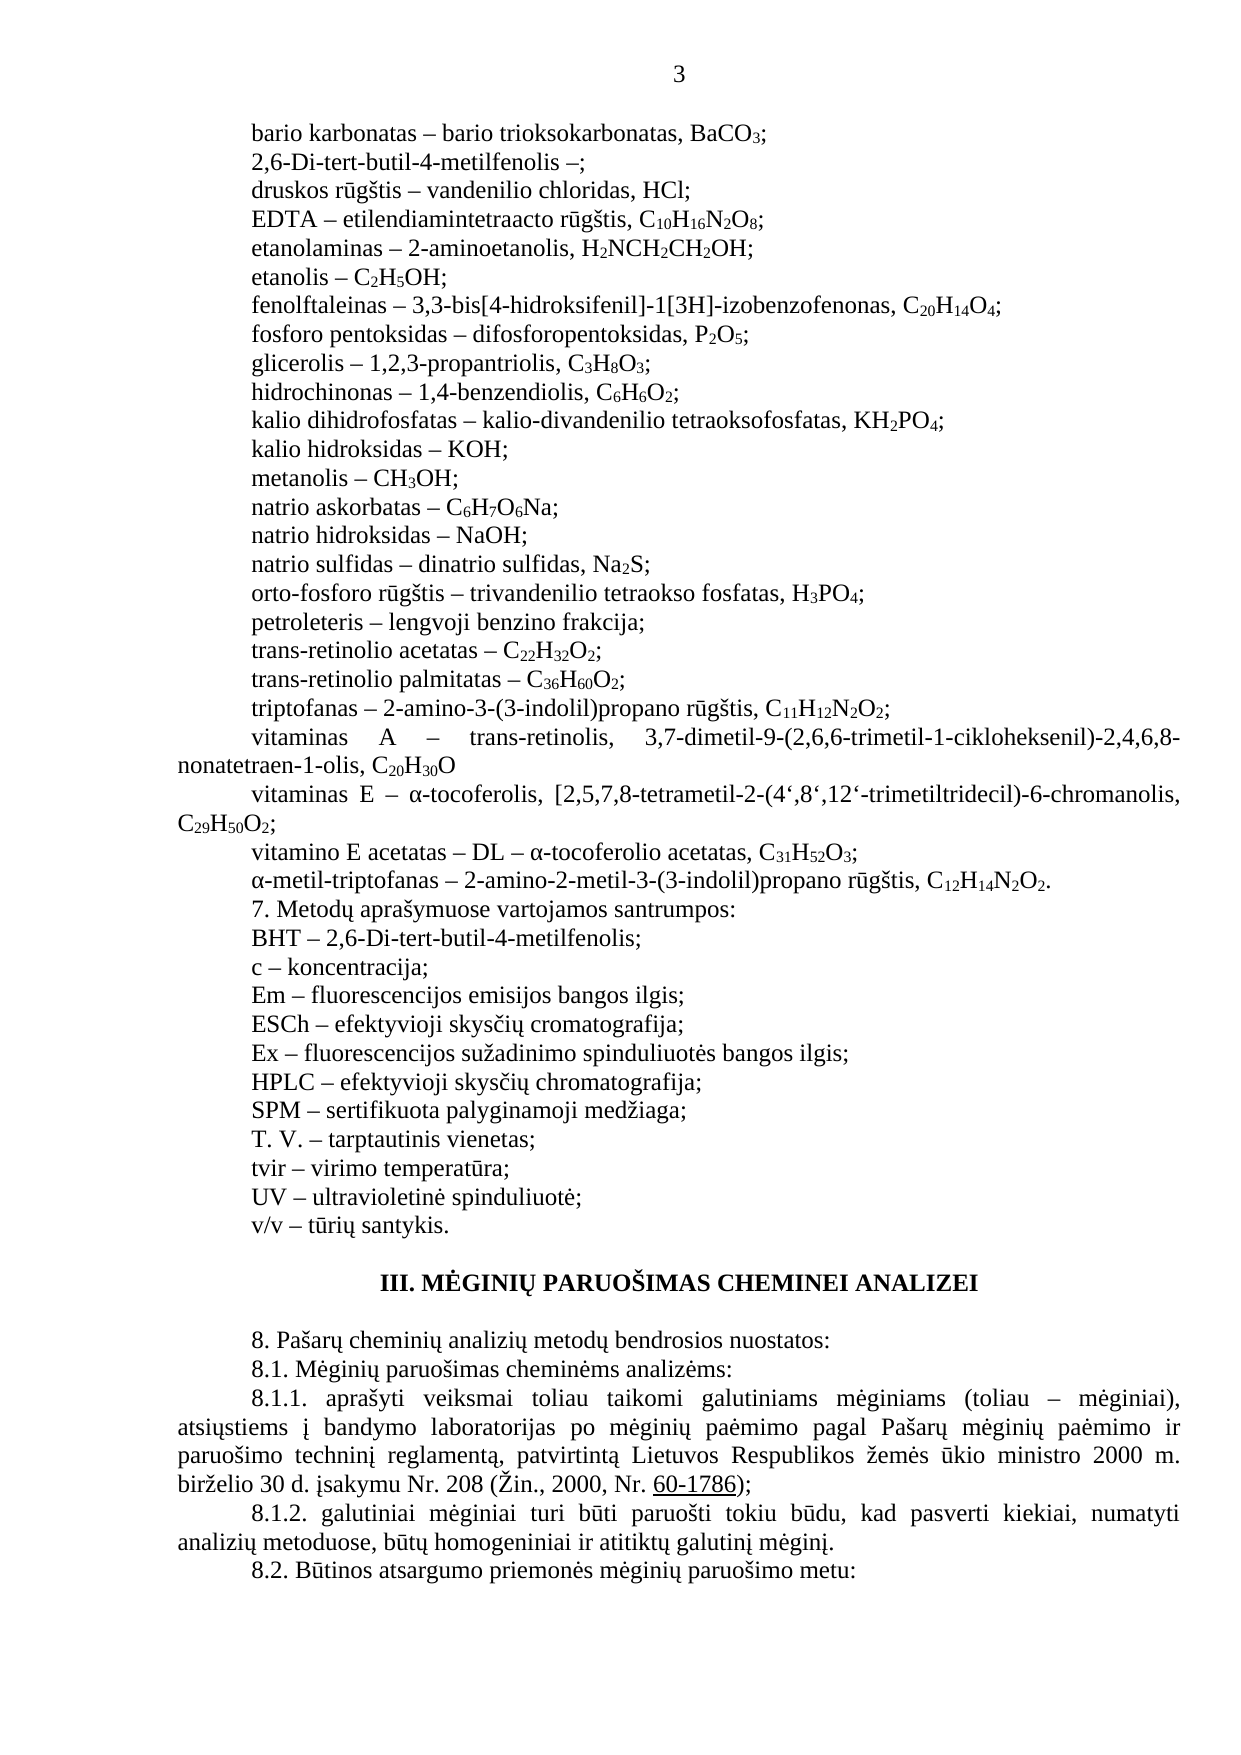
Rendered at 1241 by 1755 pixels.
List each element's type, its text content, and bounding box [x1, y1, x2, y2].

text 7. Metodų aprašymuose vartojamos santrumpos: [177, 894, 1181, 923]
text fosforo pentoksidas – difosforopentoksidas, P2O5; [177, 319, 1181, 348]
text c – koncentracija; [177, 952, 1181, 981]
text EDTA – etilendiamintetraacto rūgštis, C10H16N2O8; [177, 204, 1181, 233]
text vitaminas E – α-tocoferolis, [2,5,7,8-tetrametil-2-(4‘,8‘,12‘-trimetiltridecil)-6-chromanolis, C29H50O2; [177, 779, 1181, 837]
text α-metil-triptofanas – 2-amino-2-metil-3-(3-indolil)propano rūgštis, C12H14N2O2. [177, 866, 1181, 894]
text 8. Pašarų cheminių analizių metodų bendrosios nuostatos: [177, 1326, 1181, 1354]
text natrio askorbatas – C6H7O6Na; [177, 492, 1181, 521]
text glicerolis – 1,2,3-propantriolis, C3H8O3; [177, 348, 1181, 377]
text T. V. – tarptautinis vienetas; [177, 1124, 1181, 1153]
text bario karbonatas – bario trioksokarbonatas, BaCO3; [177, 118, 1181, 147]
text natrio sulfidas – dinatrio sulfidas, Na2S; [177, 549, 1181, 578]
text UV – ultravioletinė spinduliuotė; [177, 1182, 1181, 1211]
text Em – fluorescencijos emisijos bangos ilgis; [177, 981, 1181, 1009]
text etanolaminas – 2-aminoetanolis, H2NCH2CH2OH; [177, 233, 1181, 262]
text 8.1. Mėginių paruošimas cheminėms analizėms: [177, 1354, 1181, 1383]
text orto-fosforo rūgštis – trivandenilio tetraokso fosfatas, H3PO4; [177, 578, 1181, 607]
text etanolis – C2H5OH; [177, 262, 1181, 291]
text 2,6-Di-tert-butil-4-metilfenolis –; [177, 147, 1181, 176]
text vitaminas A – trans-retinolis, 3,7-dimetil-9-(2,6,6-trimetil-1-cikloheksenil)-2,4,6,8-nonatetraen-1-olis, C20H30O [177, 722, 1181, 779]
text metanolis – CH3OH; [177, 463, 1181, 492]
text 8.1.1. aprašyti veiksmai toliau taikomi galutiniams mėginiams (toliau – mėginiai), atsiųstiems į bandymo laboratorijas po mėginių paėmimo pagal Pašarų mėginių paėmimo ir paruošimo techninį reglamentą, patvirtintą Lietuvos Respublikos žemės ūkio ministro 2000 m. birželio 30 d. įsakymu Nr. 208 (Žin., 2000, Nr. 60-1786); [177, 1383, 1181, 1498]
text vitamino E acetatas – DL – α-tocoferolio acetatas, C31H52O3; [177, 837, 1181, 866]
text natrio hidroksidas – NaOH; [177, 521, 1181, 549]
text Ex – fluorescencijos sužadinimo spinduliuotės bangos ilgis; [177, 1038, 1181, 1067]
text SPM – sertifikuota palyginamoji medžiaga; [177, 1096, 1181, 1124]
text III. Mėginių paruošimas cheminei analizei [177, 1268, 1181, 1297]
text trans-retinolio palmitatas – C36H60O2; [177, 664, 1181, 693]
text HPLC – efektyvioji skysčių chromatografija; [177, 1067, 1181, 1096]
text 8.2. Būtinos atsargumo priemonės mėginių paruošimo metu: [177, 1556, 1181, 1584]
text hidrochinonas – 1,4-benzendiolis, C6H6O2; [177, 377, 1181, 406]
text BHT – 2,6-Di-tert-butil-4-metilfenolis; [177, 923, 1181, 952]
text ESCh – efektyvioji skysčių cromatografija; [177, 1009, 1181, 1038]
text triptofanas – 2-amino-3-(3-indolil)propano rūgštis, C11H12N2O2; [177, 693, 1181, 722]
text tvir – virimo temperatūra; [177, 1153, 1181, 1182]
text trans-retinolio acetatas – C22H32O2; [177, 636, 1181, 664]
text v/v – tūrių santykis. [177, 1211, 1181, 1239]
text petroleteris – lengvoji benzino frakcija; [177, 607, 1181, 636]
text 8.1.2. galutiniai mėginiai turi būti paruošti tokiu būdu, kad pasverti kiekiai, numatyti analizių metoduose, būtų homogeniniai ir atitiktų galutinį mėginį. [177, 1498, 1181, 1556]
text kalio dihidrofosfatas – kalio-divandenilio tetraoksofosfatas, KH2PO4; [177, 406, 1181, 434]
text fenolftaleinas – 3,3-bis[4-hidroksifenil]-1[3H]-izobenzofenonas, C20H14O4; [177, 291, 1181, 319]
text druskos rūgštis – vandenilio chloridas, HCl; [177, 176, 1181, 204]
text kalio hidroksidas – KOH; [177, 434, 1181, 463]
